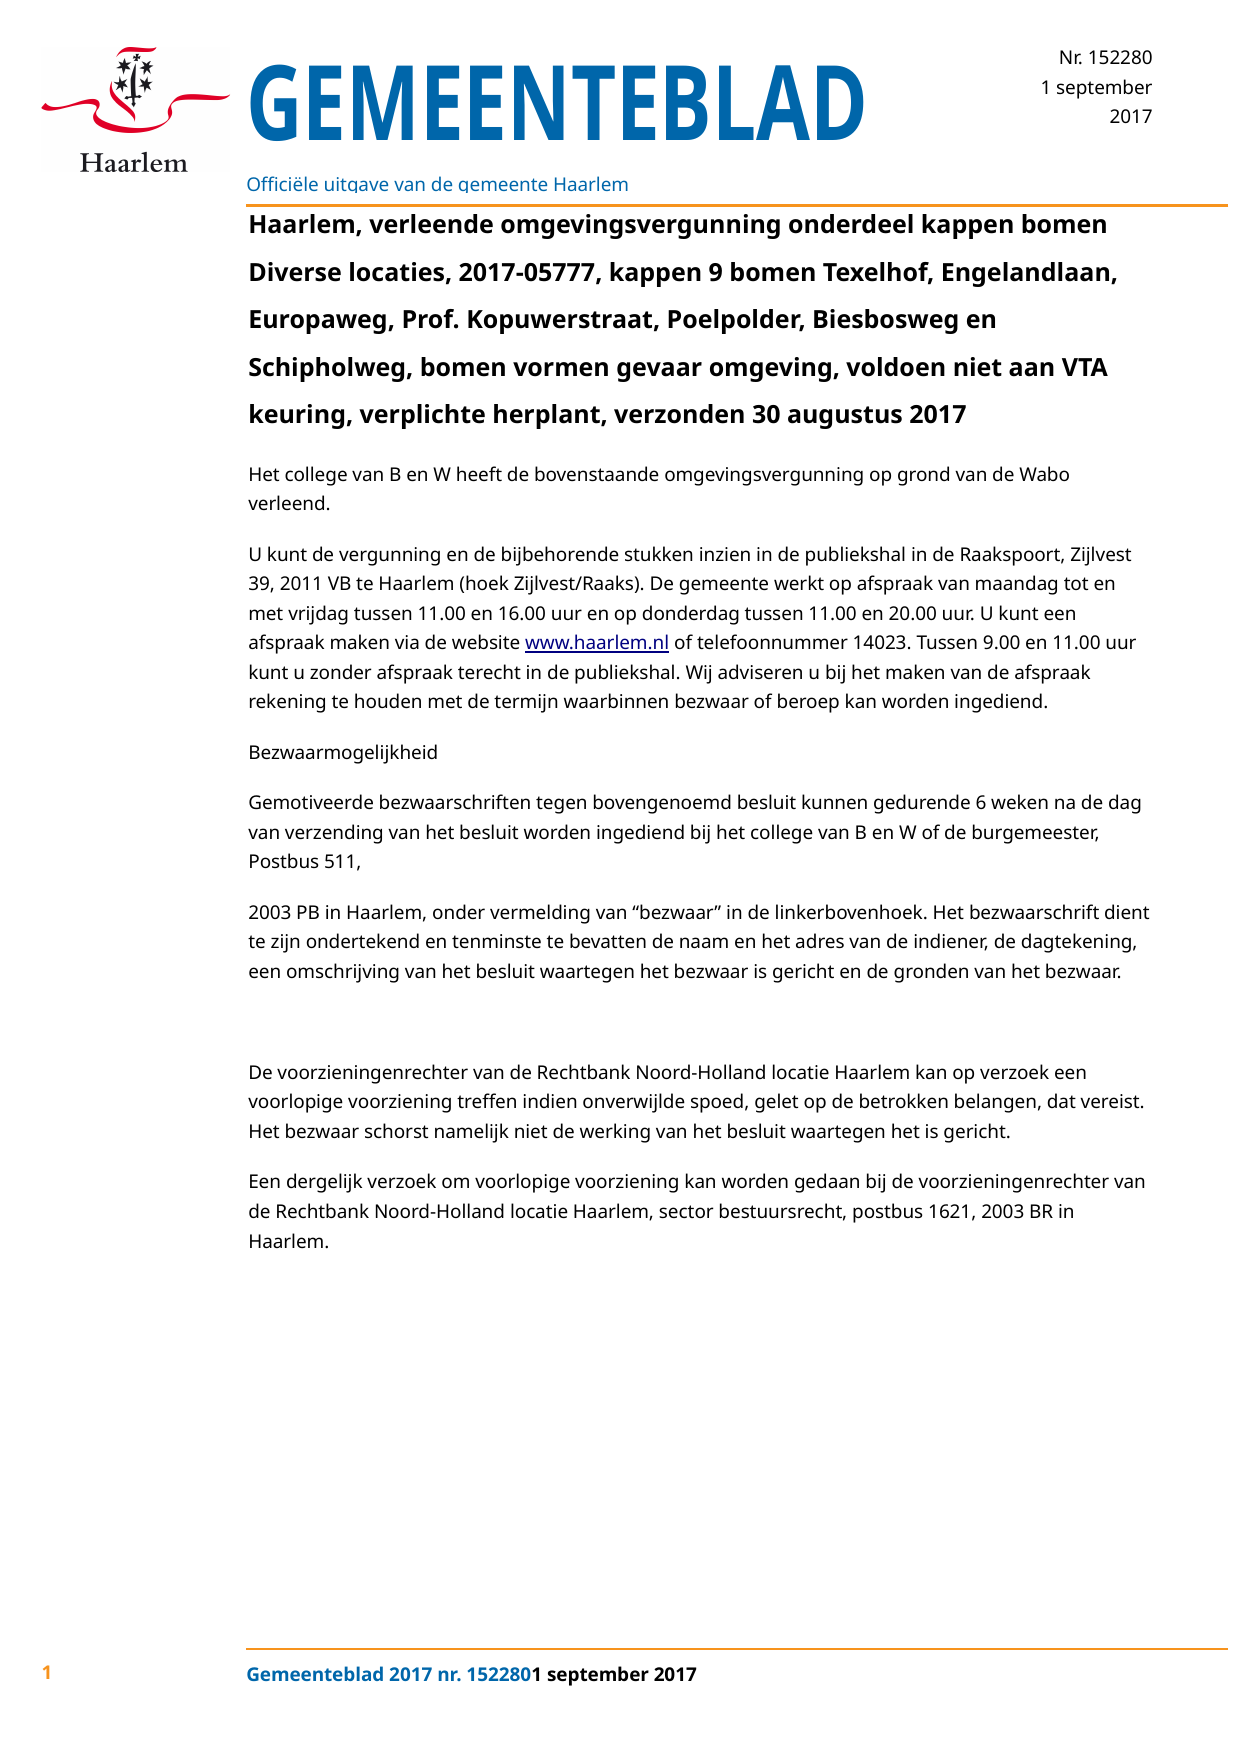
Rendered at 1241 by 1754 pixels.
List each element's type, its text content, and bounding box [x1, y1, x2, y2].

text Bezwaarmogelijkheid [248, 739, 1152, 765]
text 2003 PB in Haarlem, onder vermelding van “bezwaar” in de linkerbovenhoek. Het bezwaarschrift dient te zijn ondertekend en tenminste te bevatten de naam en het adres van de indiener, de dagtekening, een omschrijving van het besluit waartegen het bezwaar is gericht en de gronden van het bezwaar. [248, 899, 1152, 984]
text Gemotiveerde bezwaarschriften tegen bovengenoemd besluit kunnen gedurende 6 weken na de dag van verzending van het besluit worden ingediend bij het college van B en W of de burgemeester, Postbus 511, [248, 789, 1152, 874]
picture [41, 47, 231, 172]
text De voorzieningenrechter van de Rechtbank Noord-Holland locatie Haarlem kan op verzoek een voorlopige voorziening treffen indien onverwijlde spoed, gelet op de betrokken belangen, dat vereist. Het bezwaar schorst namelijk niet de werking van het besluit waartegen het is gericht. [248, 1059, 1152, 1144]
text Het college van B en W heeft de bovenstaande omgevingsvergunning op grond van de Wabo verleend. [248, 461, 1152, 516]
text Haarlem, verleende omgevingsvergunning onderdeel kappen bomen Diverse locaties, 2017-05777, kappen 9 bomen Texelhof, Engelandlaan, Europaweg, Prof. Kopuwerstraat, Poelpolder, Biesbosweg en Schipholweg, bomen vormen gevaar omgeving, voldoen niet aan VTA keuring, verplichte herplant, verzonden 30 augustus 2017 [248, 207, 1152, 431]
text U kunt de vergunning en de bijbehorende stukken inzien in de publiekshal in de Raakspoort, Zijlvest 39, 2011 VB te Haarlem (hoek Zijlvest/Raaks). De gemeente werkt op afspraak van maandag tot en met vrijdag tussen 11.00 en 16.00 uur en op donderdag tussen 11.00 en 20.00 uur. U kunt een afspraak maken via de website www.haarlem.nl of telefoonnummer 14023. Tussen 9.00 en 11.00 uur kunt u zonder afspraak terecht in de publiekshal. Wij adviseren u bij het maken van de afspraak rekening te houden met de termijn waarbinnen bezwaar of beroep kan worden ingediend. [248, 541, 1152, 714]
text Een dergelijk verzoek om voorlopige voorziening kan worden gedaan bij de voorzieningenrechter van de Rechtbank Noord-Holland locatie Haarlem, sector bestuursrecht, postbus 1621, 2003 BR in Haarlem. [248, 1169, 1152, 1253]
